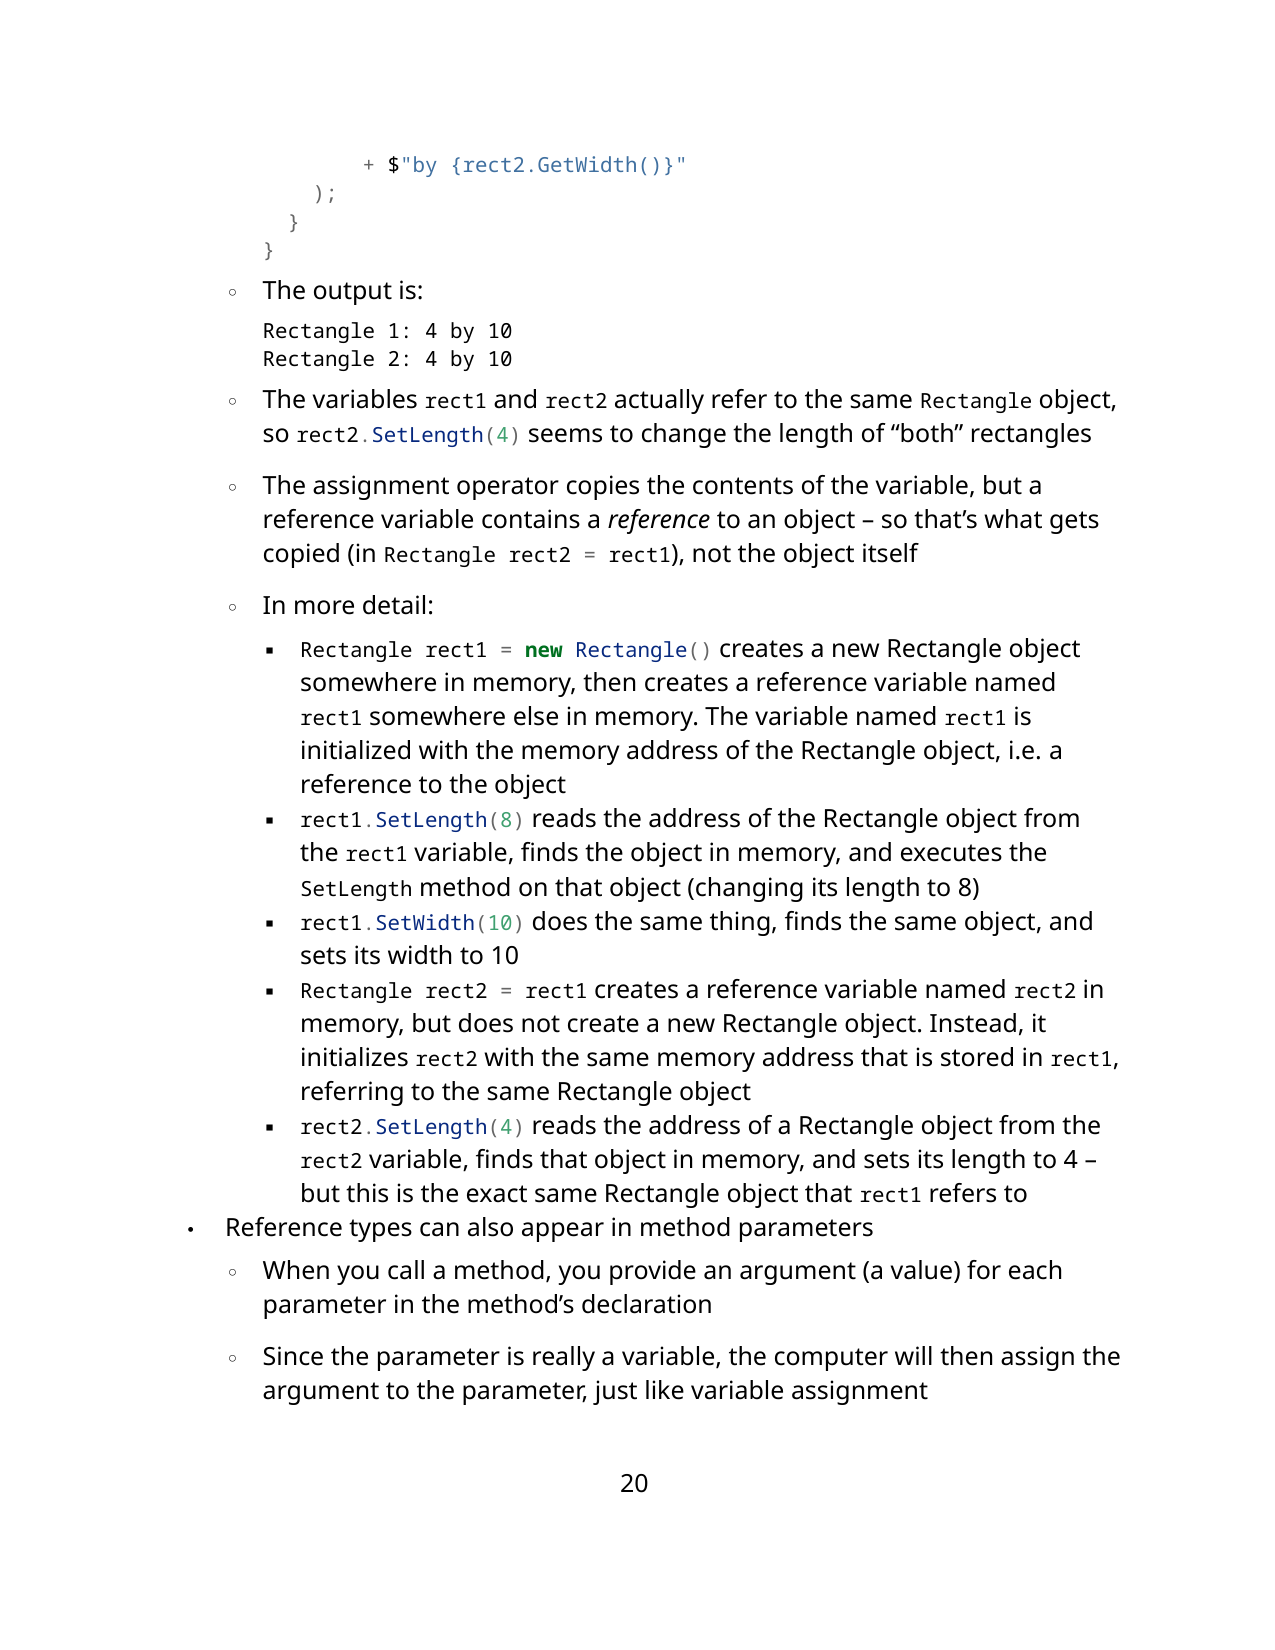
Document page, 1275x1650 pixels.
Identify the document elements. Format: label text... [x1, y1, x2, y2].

list Reference types can also appear in method parameters [187, 1210, 1125, 1244]
list Since the parameter is really a variable, the computer will then assign the argument to the parameter, just like variable assignment [225, 1339, 1125, 1407]
list The variables rect1 and rect2 actually refer to the same Rectangle object, so rect2.SetLength(4) seems to change the length of “both” rectangles [225, 382, 1125, 450]
list When you call a method, you provide an argument (a value) for each parameter in the method’s declaration [225, 1253, 1125, 1321]
list } [225, 207, 1125, 235]
list Rectangle rect2 = rect1 creates a reference variable named rect2 in memory, but does not create a new Rectangle object. Instead, it initializes rect2 with the same memory address that is stored in rect1, referring to the same Rectangle object [262, 971, 1125, 1108]
list The output is: [225, 273, 1125, 307]
list The assignment operator copies the contents of the variable, but a reference variable contains a reference to an object – so that’s what gets copied (in Rectangle rect2 = rect1), not the object itself [225, 468, 1125, 570]
list rect1.SetWidth(10) does the same thing, finds the same object, and sets its width to 10 [262, 903, 1125, 971]
list rect2.SetLength(4) reads the address of a Rectangle object from the rect2 variable, finds that object in memory, and sets its length to 4 – but this is the exact same Rectangle object that rect1 refers to [262, 1108, 1125, 1210]
list + $"by {rect2.GetWidth()}" [225, 150, 1125, 178]
list } [225, 235, 1125, 264]
list Rectangle 1: 4 by 10 [225, 316, 1125, 344]
list Rectangle rect1 = new Rectangle() creates a new Rectangle object somewhere in memory, then creates a reference variable named rect1 somewhere else in memory. The variable named rect1 is initialized with the memory address of the Rectangle object, i.e. a reference to the object [262, 631, 1125, 801]
list In more detail: [225, 588, 1125, 622]
list ); [225, 178, 1125, 207]
list rect1.SetLength(8) reads the address of the Rectangle object from the rect1 variable, finds the object in memory, and executes the SetLength method on that object (changing its length to 8) [262, 801, 1125, 903]
list Rectangle 2: 4 by 10 [225, 344, 1125, 373]
